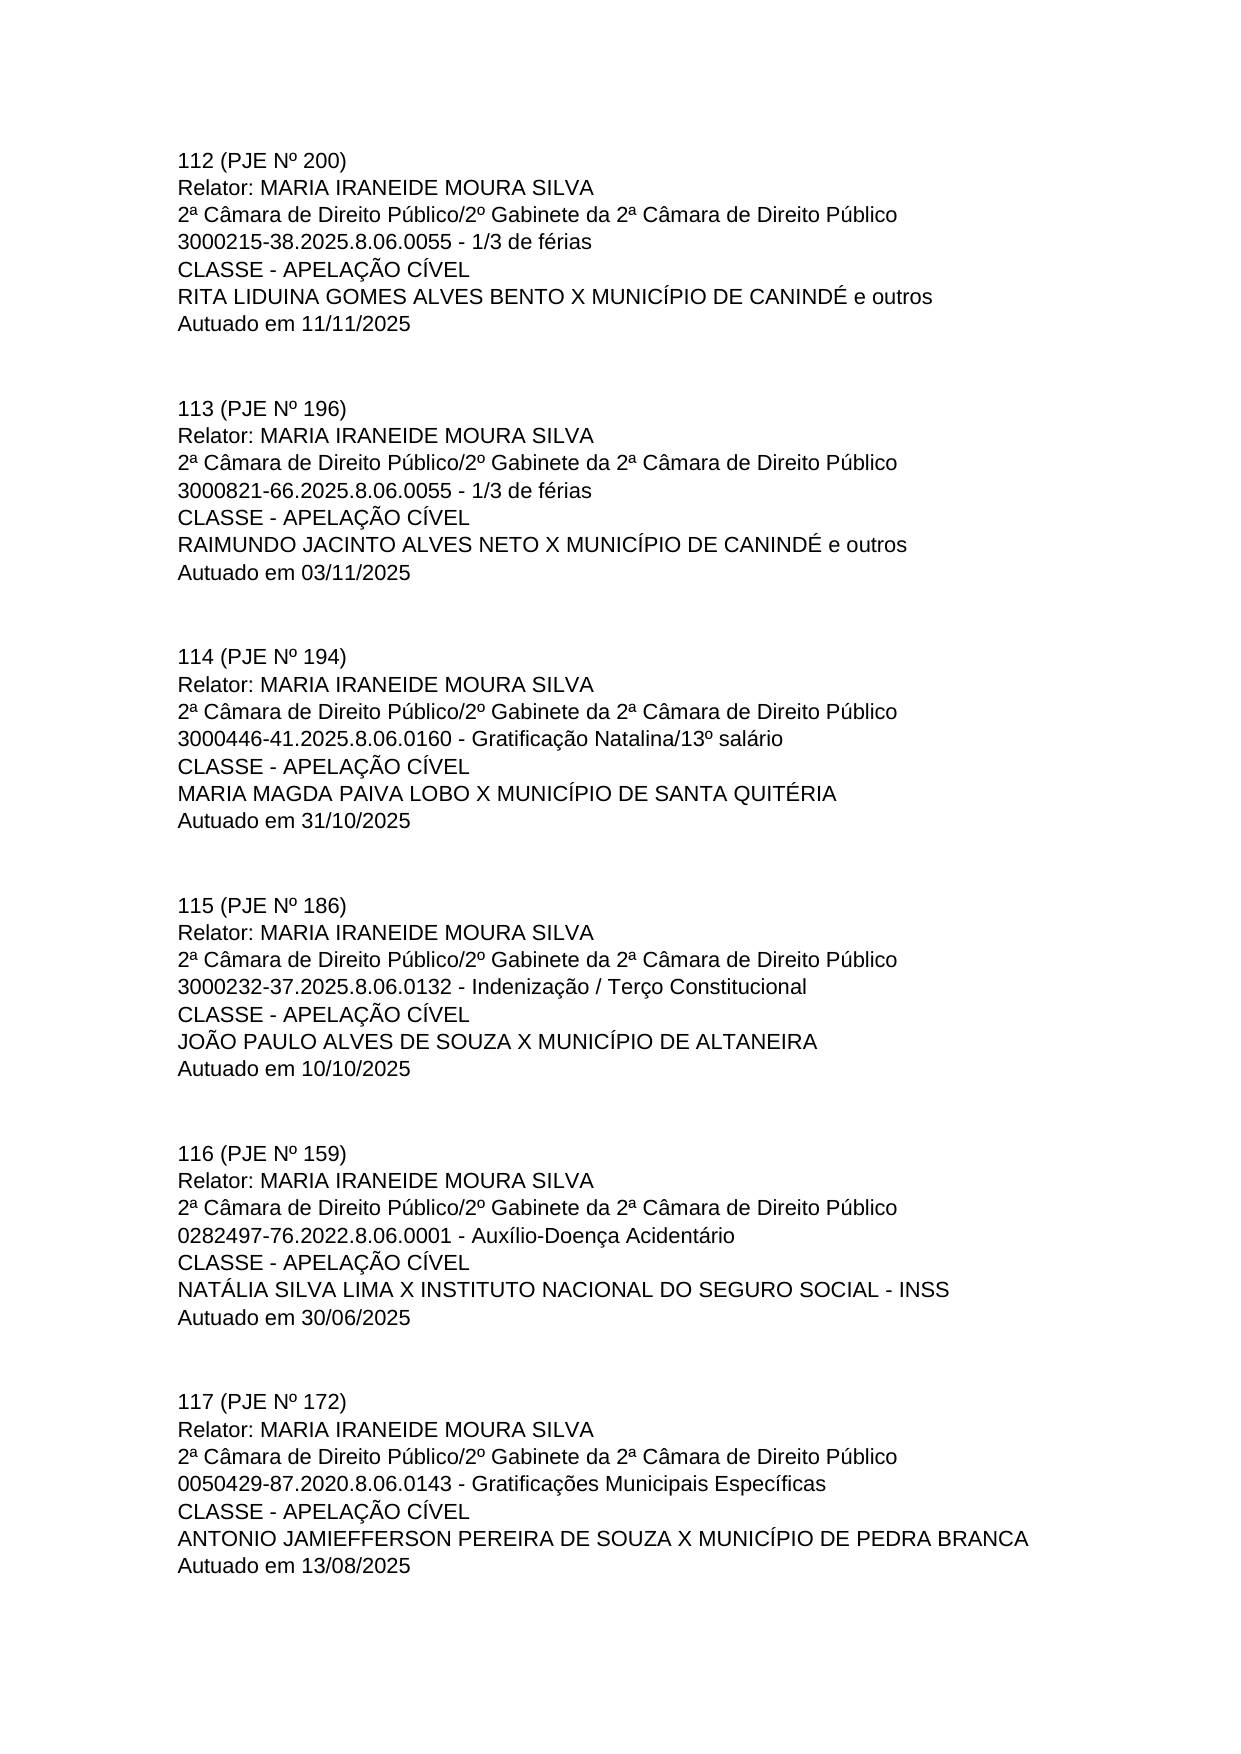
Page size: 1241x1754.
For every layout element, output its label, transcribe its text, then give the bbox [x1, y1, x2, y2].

text Autuado em 13/08/2025 [177, 1553, 1063, 1578]
subtitle 3000821-66.2025.8.06.0055 - 1/3 de férias [177, 477, 1063, 503]
subtitle 3000215-38.2025.8.06.0055 - 1/3 de férias [177, 229, 1063, 254]
text Relator: MARIA IRANEIDE MOURA SILVA [177, 423, 1063, 448]
text Relator: MARIA IRANEIDE MOURA SILVA [177, 175, 1063, 200]
text CLASSE - APELAÇÃO CÍVEL ANTONIO JAMIEFFERSON PEREIRA DE SOUZA X MUNICÍPIO DE PEDRA BRANCA [177, 1498, 1063, 1551]
text Autuado em 30/06/2025 [177, 1304, 1063, 1330]
text 2ª Câmara de Direito Público/2º Gabinete da 2ª Câmara de Direito Público [177, 699, 1063, 724]
text CLASSE - APELAÇÃO CÍVEL NATÁLIA SILVA LIMA X INSTITUTO NACIONAL DO SEGURO SOCIAL - INSS [177, 1250, 1063, 1303]
text 2ª Câmara de Direito Público/2º Gabinete da 2ª Câmara de Direito Público [177, 202, 1063, 227]
text Relator: MARIA IRANEIDE MOURA SILVA [177, 1416, 1063, 1442]
text 116 (PJE Nº 159) [177, 1141, 1063, 1166]
subtitle 3000446-41.2025.8.06.0160 - Gratificação Natalina/13º salário [177, 726, 1063, 751]
text CLASSE - APELAÇÃO CÍVEL JOÃO PAULO ALVES DE SOUZA X MUNICÍPIO DE ALTANEIRA [177, 1002, 1063, 1054]
text Autuado em 31/10/2025 [177, 808, 1063, 833]
subtitle 0282497-76.2022.8.06.0001 - Auxílio-Doença Acidentário [177, 1222, 1063, 1248]
text 2ª Câmara de Direito Público/2º Gabinete da 2ª Câmara de Direito Público [177, 450, 1063, 476]
text 2ª Câmara de Direito Público/2º Gabinete da 2ª Câmara de Direito Público [177, 947, 1063, 972]
text Relator: MARIA IRANEIDE MOURA SILVA [177, 1168, 1063, 1193]
text 117 (PJE Nº 172) [177, 1389, 1063, 1414]
text 112 (PJE Nº 200) [177, 148, 1063, 173]
text Autuado em 03/11/2025 [177, 559, 1063, 585]
text CLASSE - APELAÇÃO CÍVEL RITA LIDUINA GOMES ALVES BENTO X MUNICÍPIO DE CANINDÉ e outros [177, 257, 1063, 309]
subtitle 3000232-37.2025.8.06.0132 - Indenização / Terço Constitucional [177, 974, 1063, 999]
text Relator: MARIA IRANEIDE MOURA SILVA [177, 920, 1063, 945]
text 2ª Câmara de Direito Público/2º Gabinete da 2ª Câmara de Direito Público [177, 1195, 1063, 1221]
text Relator: MARIA IRANEIDE MOURA SILVA [177, 671, 1063, 697]
text CLASSE - APELAÇÃO CÍVEL MARIA MAGDA PAIVA LOBO X MUNICÍPIO DE SANTA QUITÉRIA [177, 753, 1063, 806]
text Autuado em 10/10/2025 [177, 1056, 1063, 1081]
text Autuado em 11/11/2025 [177, 311, 1063, 336]
text CLASSE - APELAÇÃO CÍVEL RAIMUNDO JACINTO ALVES NETO X MUNICÍPIO DE CANINDÉ e outros [177, 505, 1063, 558]
text 115 (PJE Nº 186) [177, 893, 1063, 918]
text 114 (PJE Nº 194) [177, 644, 1063, 669]
text 2ª Câmara de Direito Público/2º Gabinete da 2ª Câmara de Direito Público [177, 1444, 1063, 1469]
subtitle 0050429-87.2020.8.06.0143 - Gratificações Municipais Específicas [177, 1471, 1063, 1496]
text 113 (PJE Nº 196) [177, 396, 1063, 421]
